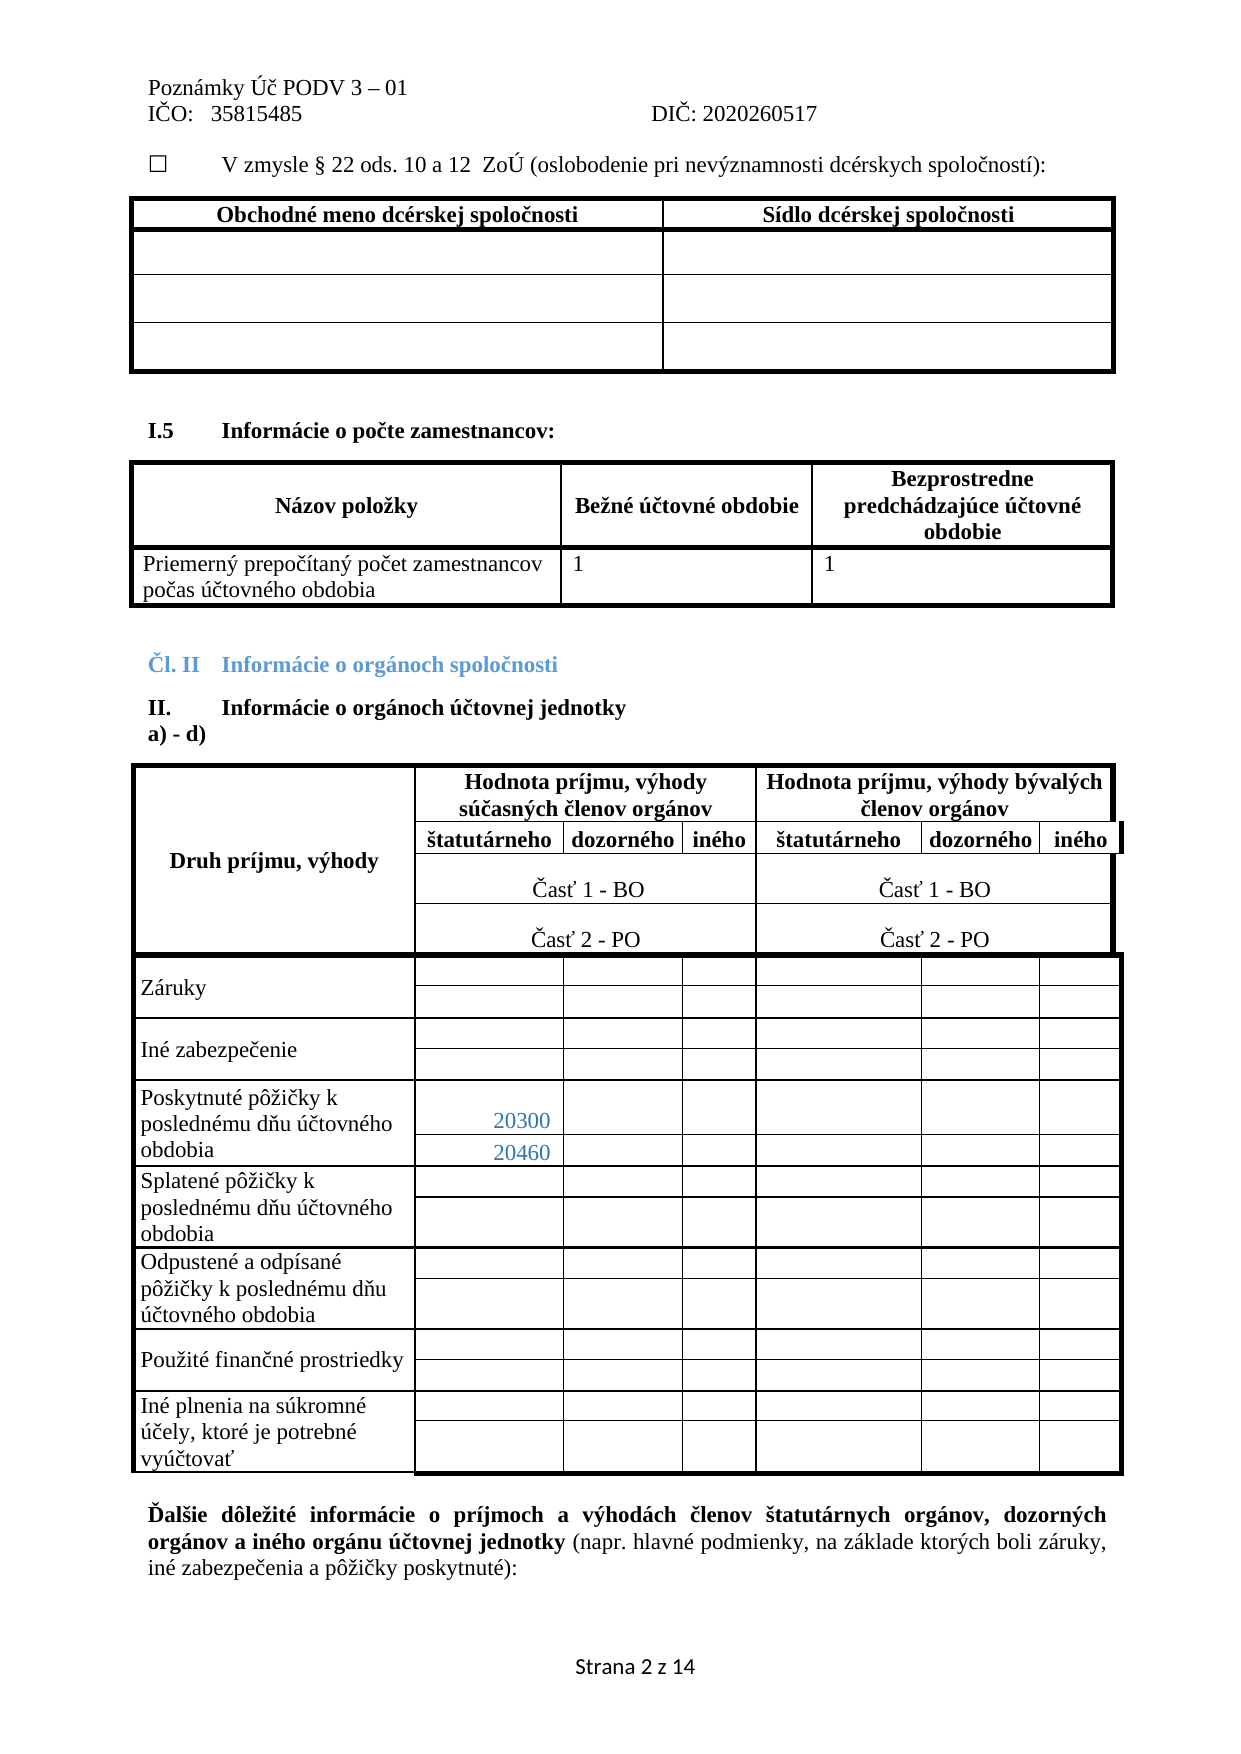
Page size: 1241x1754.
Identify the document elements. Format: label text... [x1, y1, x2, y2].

table_cell [1040, 1330, 1119, 1359]
table_cell [1040, 1135, 1119, 1165]
table_cell [1040, 1421, 1119, 1471]
table_cell [757, 1198, 921, 1246]
table_cell [683, 1279, 755, 1327]
table_cell Poskytnuté pôžičky k poslednému dňu účtovného obdobia [136, 1081, 414, 1165]
table_cell [564, 1360, 682, 1390]
table_cell [416, 1421, 563, 1471]
table_header [1116, 763, 1121, 821]
table_cell [416, 1249, 563, 1278]
table_cell [564, 1135, 682, 1165]
table_cell Časť 1 - BO [416, 854, 755, 902]
table_header Druh príjmu, výhody [136, 768, 414, 952]
table_cell [757, 1360, 921, 1390]
table_cell [1040, 1279, 1119, 1327]
text Ďalšie dôležité informácie o príjmoch a výhodách členov štatutárnych orgánov, dozorných orgánov a iného orgánu účtovnej jednotky (napr. hlavné podmienky, na základe ktorých boli záruky, iné zabezpečenia a pôžičky poskytnuté): [148, 1501, 1107, 1580]
table_cell [416, 1019, 563, 1048]
table_cell [416, 958, 563, 985]
table_cell [683, 1167, 755, 1196]
table_header Hodnota príjmu, výhody bývalých členov orgánov [757, 768, 1110, 821]
table_cell [922, 1330, 1039, 1359]
table_cell iného [1040, 821, 1119, 852]
table_cell [564, 1081, 682, 1134]
table_cell [757, 1392, 921, 1420]
table_cell Splatené pôžičky k poslednému dňu účtovného obdobia [136, 1167, 414, 1246]
table_cell [683, 1049, 755, 1079]
text II. Informácie o orgánoch účtovnej jednotky [148, 694, 1122, 720]
table_cell [757, 1081, 921, 1134]
table_cell [1040, 1360, 1119, 1390]
table_cell [564, 986, 682, 1017]
table_cell [922, 1049, 1039, 1079]
table_cell [564, 1198, 682, 1246]
table_cell [416, 1392, 563, 1420]
table_cell [664, 275, 1111, 322]
table_cell [416, 1167, 563, 1196]
table_cell [1040, 1198, 1119, 1246]
table_cell [134, 275, 662, 322]
table_cell [564, 1421, 682, 1471]
table_cell [564, 1392, 682, 1420]
table_cell [922, 1249, 1039, 1278]
table_header Názov položky [134, 465, 560, 544]
table_cell [564, 958, 682, 985]
table_cell [757, 1049, 921, 1079]
table_header Bezprostredne predchádzajúce účtovné obdobie [813, 465, 1110, 544]
table_cell 20300 [416, 1081, 563, 1134]
table_cell [922, 1421, 1039, 1471]
table_cell [757, 1279, 921, 1327]
table_cell [922, 1198, 1039, 1246]
table_cell Časť 2 - PO [757, 904, 1110, 952]
table_cell štatutárneho [416, 822, 563, 852]
text ☐ V zmysle § 22 ods. 10 a 12 ZoÚ (oslobodenie pri nevýznamnosti dcérskych spoločností): [148, 148, 1122, 179]
table_cell [416, 1330, 563, 1359]
table_cell [1040, 1167, 1119, 1196]
table_cell [1040, 1049, 1119, 1079]
table_cell [757, 1019, 921, 1048]
table_cell 1 [562, 550, 811, 602]
table_cell Záruky [136, 958, 414, 1017]
table_cell [134, 323, 662, 369]
table_cell [757, 1330, 921, 1359]
table_cell 1 [813, 550, 1110, 602]
table_cell štatutárneho [757, 822, 921, 852]
table_cell Iné plnenia na súkromné účely, ktoré je potrebné vyúčtovať [136, 1392, 414, 1471]
table_cell [683, 986, 755, 1017]
text a) - d) [148, 720, 1122, 746]
table_header Hodnota príjmu, výhody súčasných členov orgánov [416, 768, 755, 821]
table_cell [757, 986, 921, 1017]
table_cell [683, 1019, 755, 1048]
table_cell [922, 1279, 1039, 1327]
table_cell [683, 1198, 755, 1246]
table_cell Časť 2 - PO [416, 904, 755, 952]
table_cell [922, 986, 1039, 1017]
table_header Obchodné meno dcérskej spoločnosti [134, 201, 662, 227]
table_cell [922, 1360, 1039, 1390]
table_cell [416, 1049, 563, 1079]
text Čl. II Informácie o orgánoch spoločnosti [148, 651, 1122, 677]
table_cell [1116, 903, 1121, 952]
table_cell [1040, 1019, 1119, 1048]
table_cell [1116, 854, 1121, 902]
table_cell [564, 1249, 682, 1278]
table_cell [683, 1081, 755, 1134]
table_cell dozorného [564, 822, 682, 852]
table_cell [564, 1049, 682, 1079]
table_cell Použité finančné prostriedky [136, 1330, 414, 1390]
table_cell Odpustené a odpísané pôžičky k poslednému dňu účtovného obdobia [136, 1249, 414, 1327]
table_cell Priemerný prepočítaný počet zamestnancov počas účtovného obdobia [134, 550, 560, 602]
table_cell [683, 1249, 755, 1278]
table_cell [683, 1330, 755, 1359]
table_cell [1040, 1081, 1119, 1134]
table_cell [757, 1249, 921, 1278]
table_cell dozorného [922, 822, 1039, 852]
table_cell [564, 1330, 682, 1359]
table_cell [1040, 986, 1119, 1017]
table_cell [757, 1167, 921, 1196]
table_cell [1040, 1249, 1119, 1278]
table_cell [1040, 958, 1119, 985]
table_cell Iné zabezpečenie [136, 1019, 414, 1079]
table_cell [564, 1279, 682, 1327]
table_cell [922, 958, 1039, 985]
table_cell [757, 1135, 921, 1165]
table_cell [564, 1167, 682, 1196]
table_cell [757, 1421, 921, 1471]
table_cell [416, 1198, 563, 1246]
table_cell [1040, 1392, 1119, 1420]
table_cell [922, 1392, 1039, 1420]
table_cell [683, 1360, 755, 1390]
table_cell [664, 323, 1111, 369]
table_cell [564, 1019, 682, 1048]
table_cell 20460 [416, 1135, 563, 1165]
table_header Bežné účtovné obdobie [562, 465, 811, 544]
table_cell [134, 232, 662, 274]
table_header Sídlo dcérskej spoločnosti [664, 201, 1111, 227]
table_cell [664, 232, 1111, 274]
table_cell [683, 1135, 755, 1165]
table_cell [683, 958, 755, 985]
table_cell iného [683, 822, 755, 852]
table_cell [683, 1421, 755, 1471]
table_cell [416, 986, 563, 1017]
table_cell [416, 1360, 563, 1390]
table_cell [683, 1392, 755, 1420]
table_cell [922, 1167, 1039, 1196]
text I.5 Informácie o počte zamestnancov: [148, 417, 1122, 443]
table_cell [757, 958, 921, 985]
table_cell Časť 1 - BO [757, 854, 1110, 902]
table_cell [922, 1019, 1039, 1048]
table_cell [922, 1135, 1039, 1165]
table_cell [416, 1279, 563, 1327]
table_cell [922, 1081, 1039, 1134]
